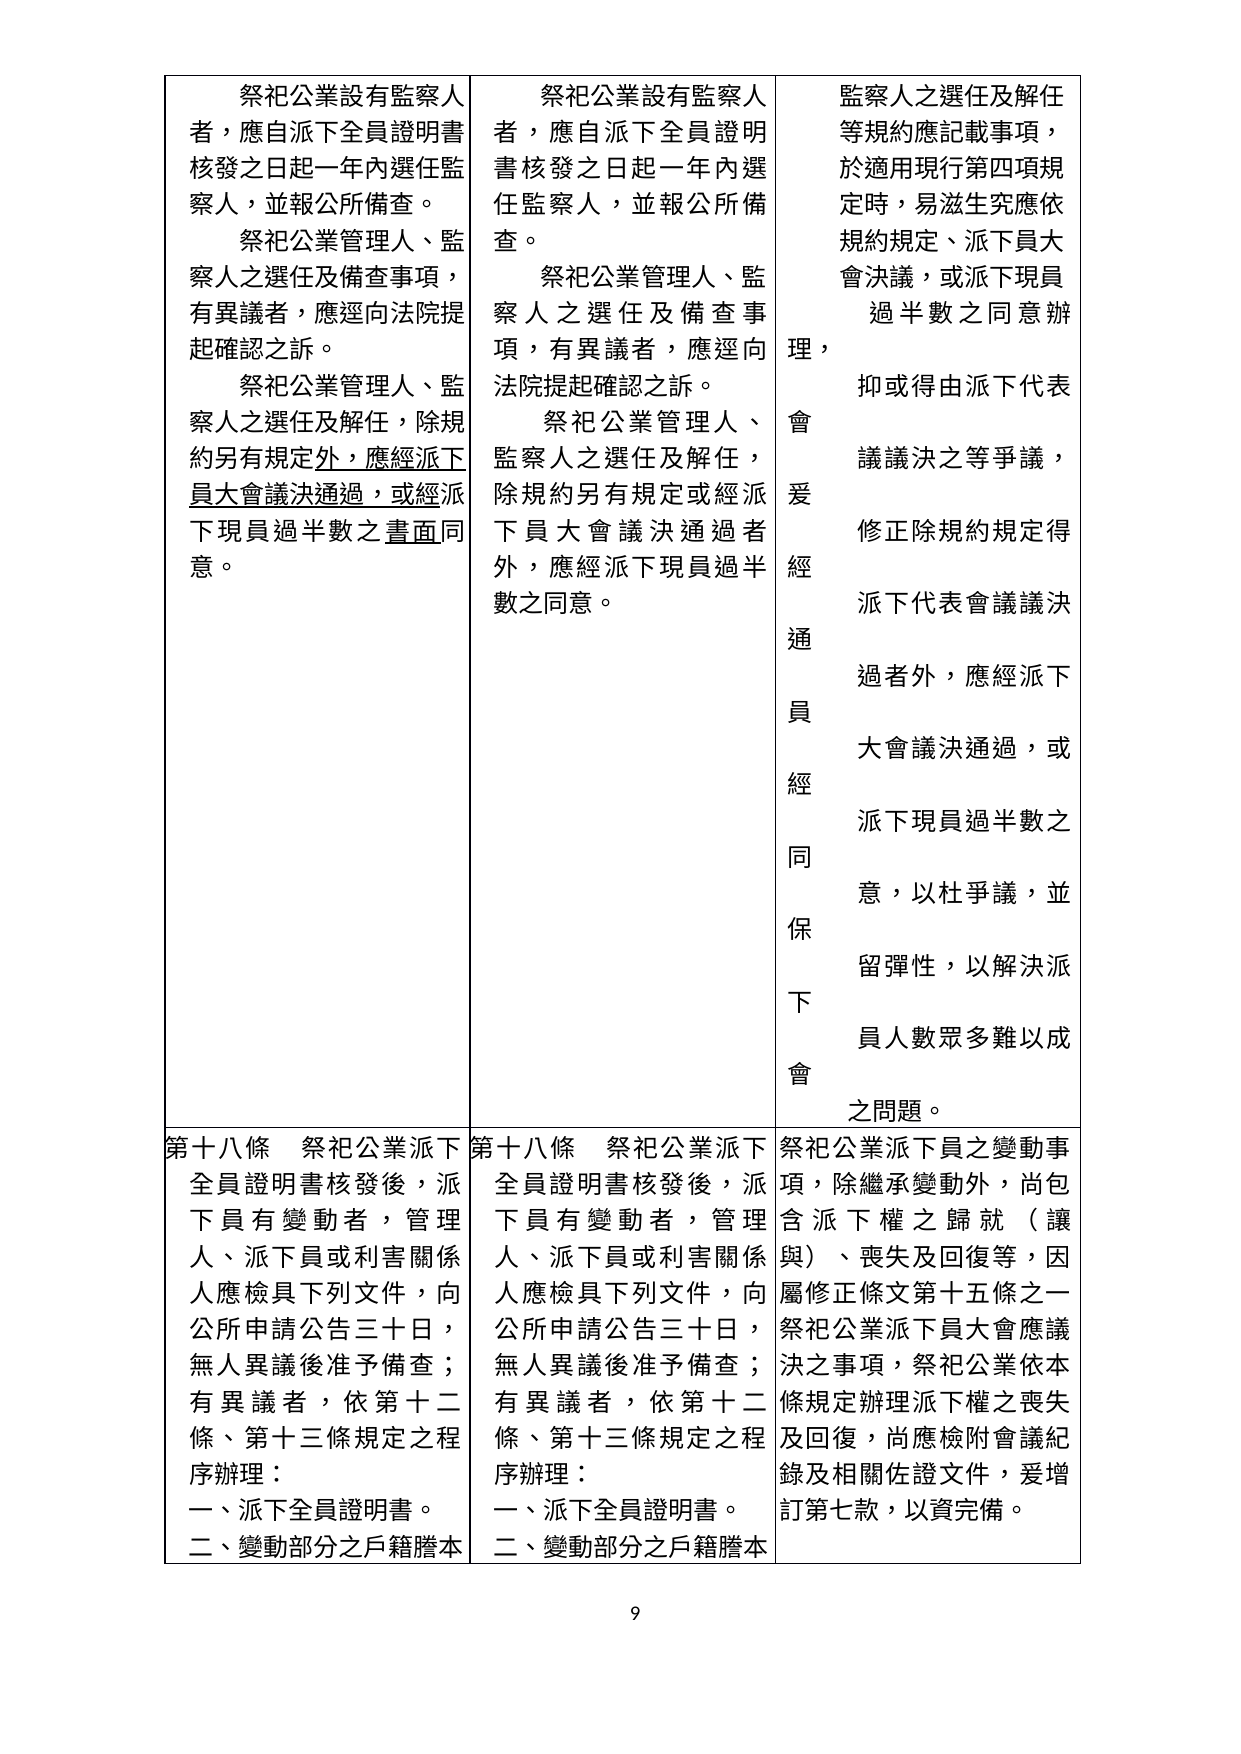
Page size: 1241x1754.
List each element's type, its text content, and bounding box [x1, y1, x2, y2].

table_cell 第十八條 祭祀公業派下全員證明書核發後，派下員有變動者，管理人、派下員或利害關係人應檢具下列文件，向公所申請公告三十日，無人異議後准予備查；有異議者，依第十二條、第十三條規定之程序辦理： 一、派下全員證明書。 二、變動部分之戶籍謄本 [166, 1128, 469, 1563]
table_cell 祭祀公業設有監察人者，應自派下全員證明書核發之日起一年內選任監察人，並報公所備查。 祭祀公業管理人、監察人之選任及備查事項，有異議者，應逕向法院提起確認之訴。 祭祀公業管理人、監察人之選任及解任，除規約另有規定或經派下員大會議決通過者外，應經派下現員過半數之同意。 [471, 76, 775, 1127]
table_cell 祭祀公業設有監察人者，應自派下全員證明書核發之日起一年內選任監察人，並報公所備查。 祭祀公業管理人、監察人之選任及備查事項，有異議者，應逕向法院提起確認之訴。 祭祀公業管理人、監察人之選任及解任，除規約另有規定外，應經派下員大會議決通過，或經派下現員過半數之書面同意。 [166, 76, 469, 1127]
table_cell 祭祀公業派下員之變動事項，除繼承變動外，尚包含派下權之歸就（讓與）、喪失及回復等，因屬修正條文第十五條之一祭祀公業派下員大會應議決之事項，祭祀公業依本條規定辦理派下權之喪失及回復，尚應檢附會議紀錄及相關佐證文件，爰增訂第七款，以資完備。 [776, 1128, 1080, 1563]
table_cell 第十八條 祭祀公業派下全員證明書核發後，派下員有變動者，管理人、派下員或利害關係人應檢具下列文件，向公所申請公告三十日，無人異議後准予備查；有異議者，依第十二條、第十三條規定之程序辦理： 一、派下全員證明書。 二、變動部分之戶籍謄本 [471, 1128, 775, 1563]
table_cell 監察人之選任及解任 等規約應記載事項， 於適用現行第四項規 定時，易滋生究應依 規約規定、派下員大 會決議，或派下現員 過半數之同意辦理， 抑或得由派下代表會 議議決之等爭議，爰 修正除規約規定得經 派下代表會議議決通 過者外，應經派下員 大會議決通過，或經 派下現員過半數之同 意，以杜爭議，並保 留彈性，以解決派下 員人數眾多難以成會 之問題。 [776, 76, 1080, 1127]
